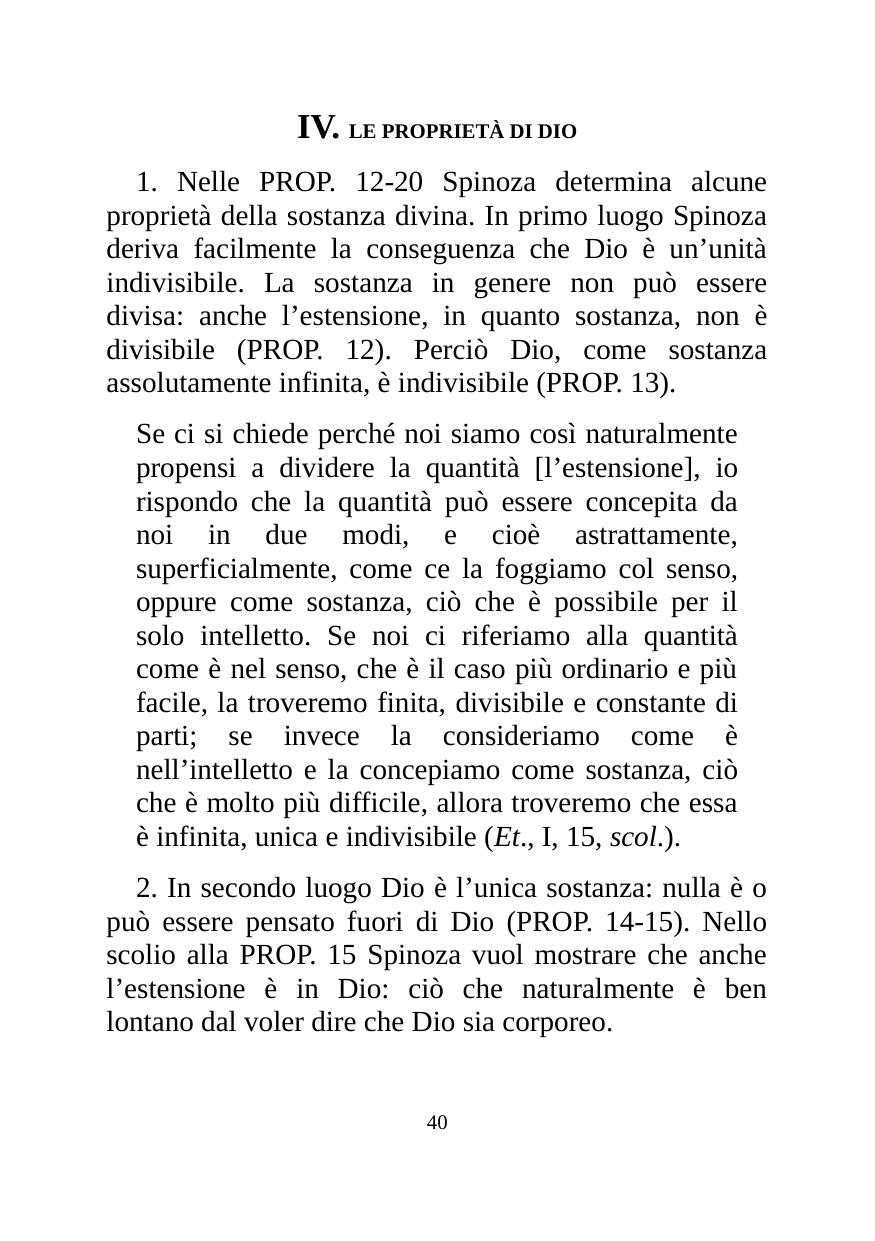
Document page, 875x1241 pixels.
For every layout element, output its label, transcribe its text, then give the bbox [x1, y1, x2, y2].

text Se ci si chiede perché noi siamo così naturalmente propensi a dividere la quantità [l’estensione], io rispondo che la quantità può essere concepita da noi in due modi, e cioè astrattamente, superficialmente, come ce la foggiamo col senso, oppure come sostanza, ciò che è possibile per il solo intelletto. Se noi ci riferiamo alla quantità come è nel senso, che è il caso più ordinario e più facile, la troveremo finita, divisibile e constante di parti; se invece la consideriamo come è nell’intelletto e la concepiamo come sostanza, ciò che è molto più difficile, allora troveremo che essa è infinita, unica e indivisibile (Et., I, 15, scol.). [136, 417, 738, 853]
subtitle IV. LE PROPRIETÀ DI DIO [106, 106, 768, 146]
text 2. In secondo luogo Dio è l’unica sostanza: nulla è o può essere pensato fuori di Dio (PROP. 14-15). Nello scolio alla PROP. 15 Spinoza vuol mostrare che anche l’estensione è in Dio: ciò che naturalmente è ben lontano dal voler dire che Dio sia corporeo. [106, 870, 768, 1038]
text 1. Nelle PROP. 12-20 Spinoza determina alcune proprietà della sostanza divina. In primo luogo Spinoza deriva facilmente la conseguenza che Dio è un’unità indivisibile. La sostanza in genere non può essere divisa: anche l’estensione, in quanto sostanza, non è divisibile (PROP. 12). Perciò Dio, come sostanza assolutamente infinita, è indivisibile (PROP. 13). [106, 164, 768, 399]
